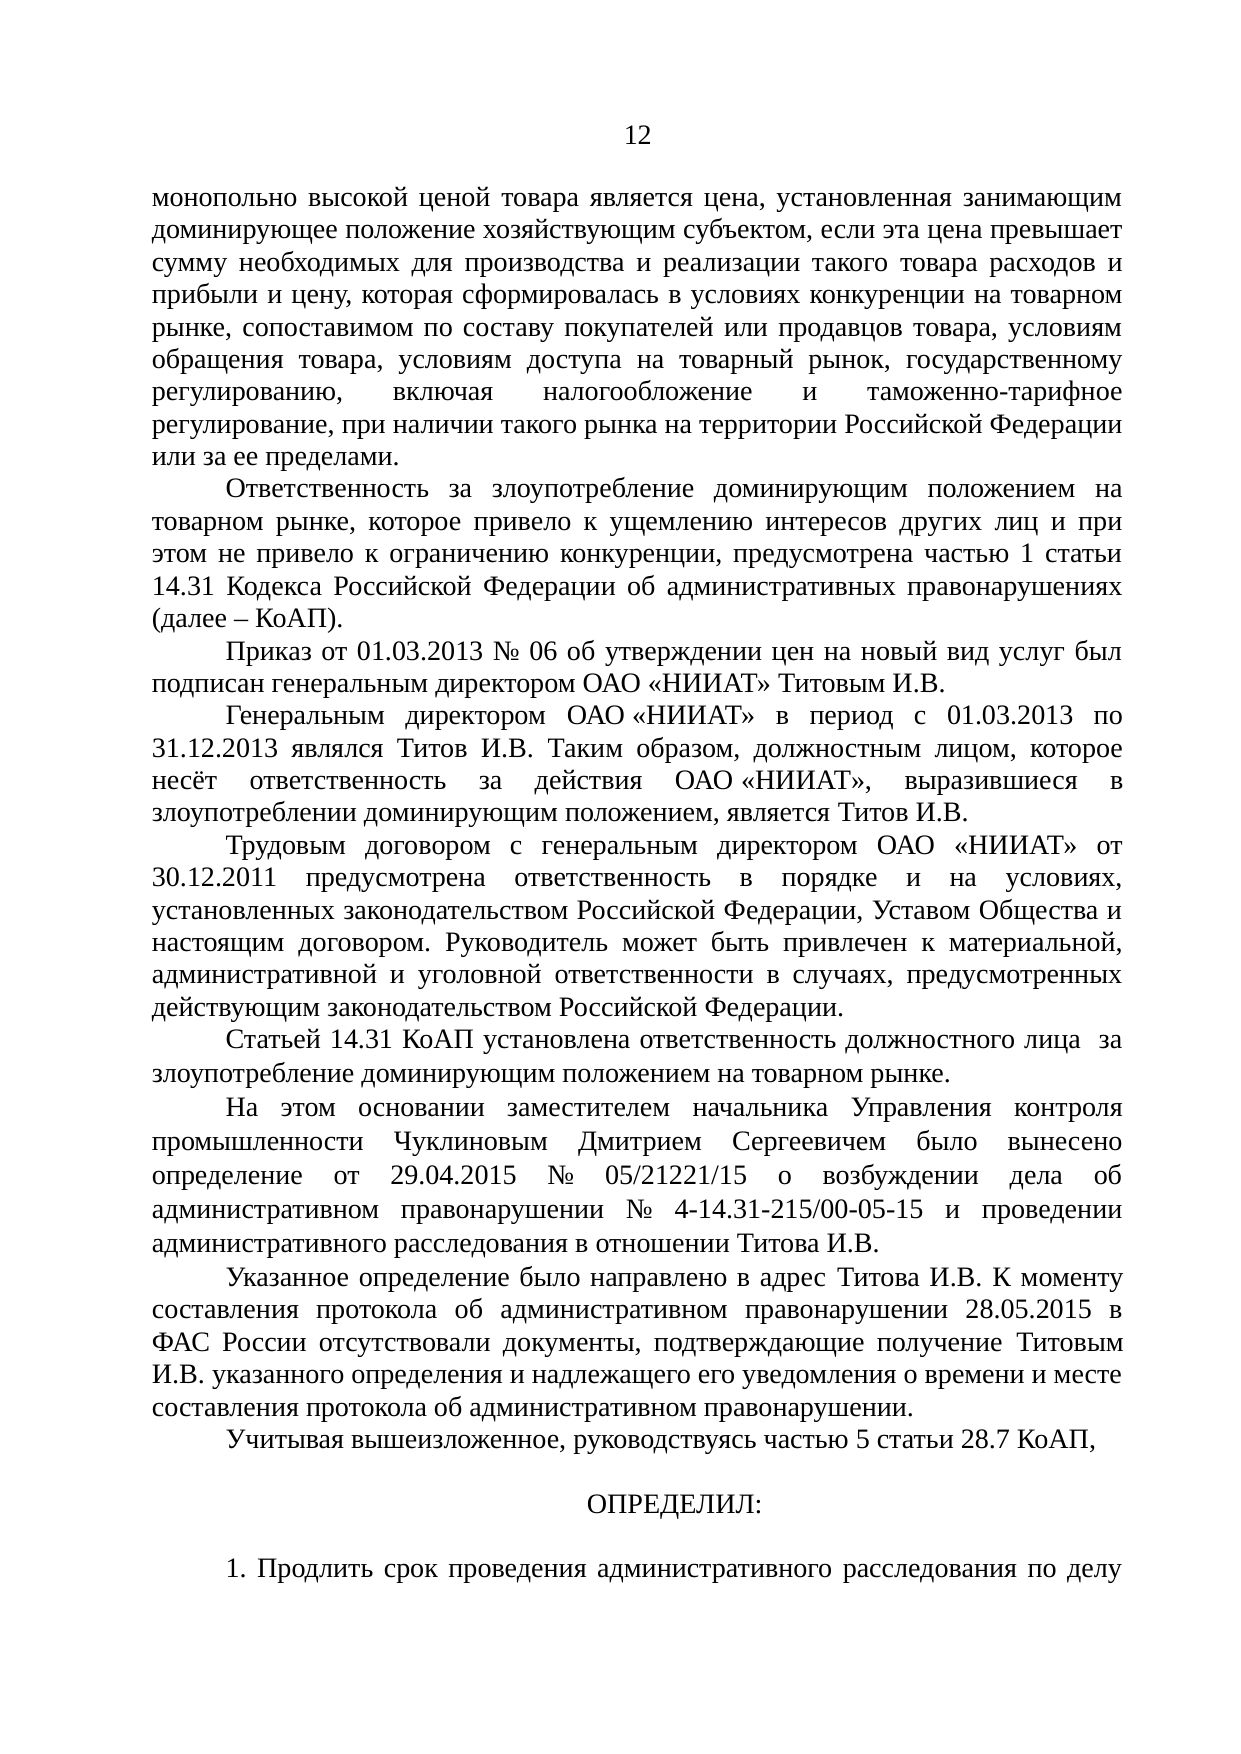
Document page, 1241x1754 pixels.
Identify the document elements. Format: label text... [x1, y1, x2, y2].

text Статьей 14.31 КоАП установлена ответственность должностного лица за злоупотребление доминирующим положением на товарном рынке. [152, 1022, 1123, 1089]
text Генеральным директором ОАО «НИИАТ» в период с 01.03.2013 по 31.12.2013 являлся Титов И.В. Таким образом, должностным лицом, которое несёт ответственность за действия ОАО «НИИАТ», выразившиеся в злоупотреблении доминирующим положением, является Титов И.В. [152, 698, 1123, 828]
text Ответственность за злоупотребление доминирующим положением на товарном рынке, которое привело к ущемлению интересов других лиц и при этом не привело к ограничению конкуренции, предусмотрена частью 1 статьи 14.31 Кодекса Российской Федерации об административных правонарушениях (далее – КоАП). [152, 472, 1123, 633]
text ОПРЕДЕЛИЛ: [152, 1487, 1123, 1519]
text Трудовым договором с генеральным директором ОАО «НИИАТ» от 30.12.2011 предусмотрена ответственность в порядке и на условиях, установленных законодательством Российской Федерации, Уставом Общества и настоящим договором. Руководитель может быть привлечен к материальной, административной и уголовной ответственности в случаях, предусмотренных действующим законодательством Российской Федерации. [152, 828, 1123, 1022]
text На этом основании заместителем начальника Управления контроля промышленности Чуклиновым Дмитрием Сергеевичем было вынесено определение от 29.04.2015 № 05/21221/15 о возбуждении дела об административном правонарушении № 4-14.31-215/00-05-15 и проведении административного расследования в отношении Титова И.В. [152, 1090, 1123, 1258]
text 1. Продлить срок проведения административного расследования по делу [152, 1552, 1123, 1584]
text Учитывая вышеизложенное, руководствуясь частью 5 статьи 28.7 КоАП, [152, 1422, 1123, 1454]
text Приказ от 01.03.2013 № 06 об утверждении цен на новый вид услуг был подписан генеральным директором ОАО «НИИАТ» Титовым И.В. [152, 633, 1123, 698]
text монопольно высокой ценой товара является цена, установленная занимающим доминирующее положение хозяйствующим субъектом, если эта цена превышает сумму необходимых для производства и реализации такого товара расходов и прибыли и цену, которая сформировалась в условиях конкуренции на товарном рынке, сопоставимом по составу покупателей или продавцов товара, условиям обращения товара, условиям доступа на товарный рынок, государственному регулированию, включая налогообложение и таможенно-тарифное регулирование, при наличии такого рынка на территории Российской Федерации или за ее пределами. [152, 180, 1123, 472]
text Указанное определение было направлено в адрес Титова И.В. К моменту составления протокола об административном правонарушении 28.05.2015 в ФАС России отсутствовали документы, подтверждающие получение Титовым И.В. указанного определения и надлежащего его уведомления о времени и месте составления протокола об административном правонарушении. [152, 1260, 1123, 1422]
